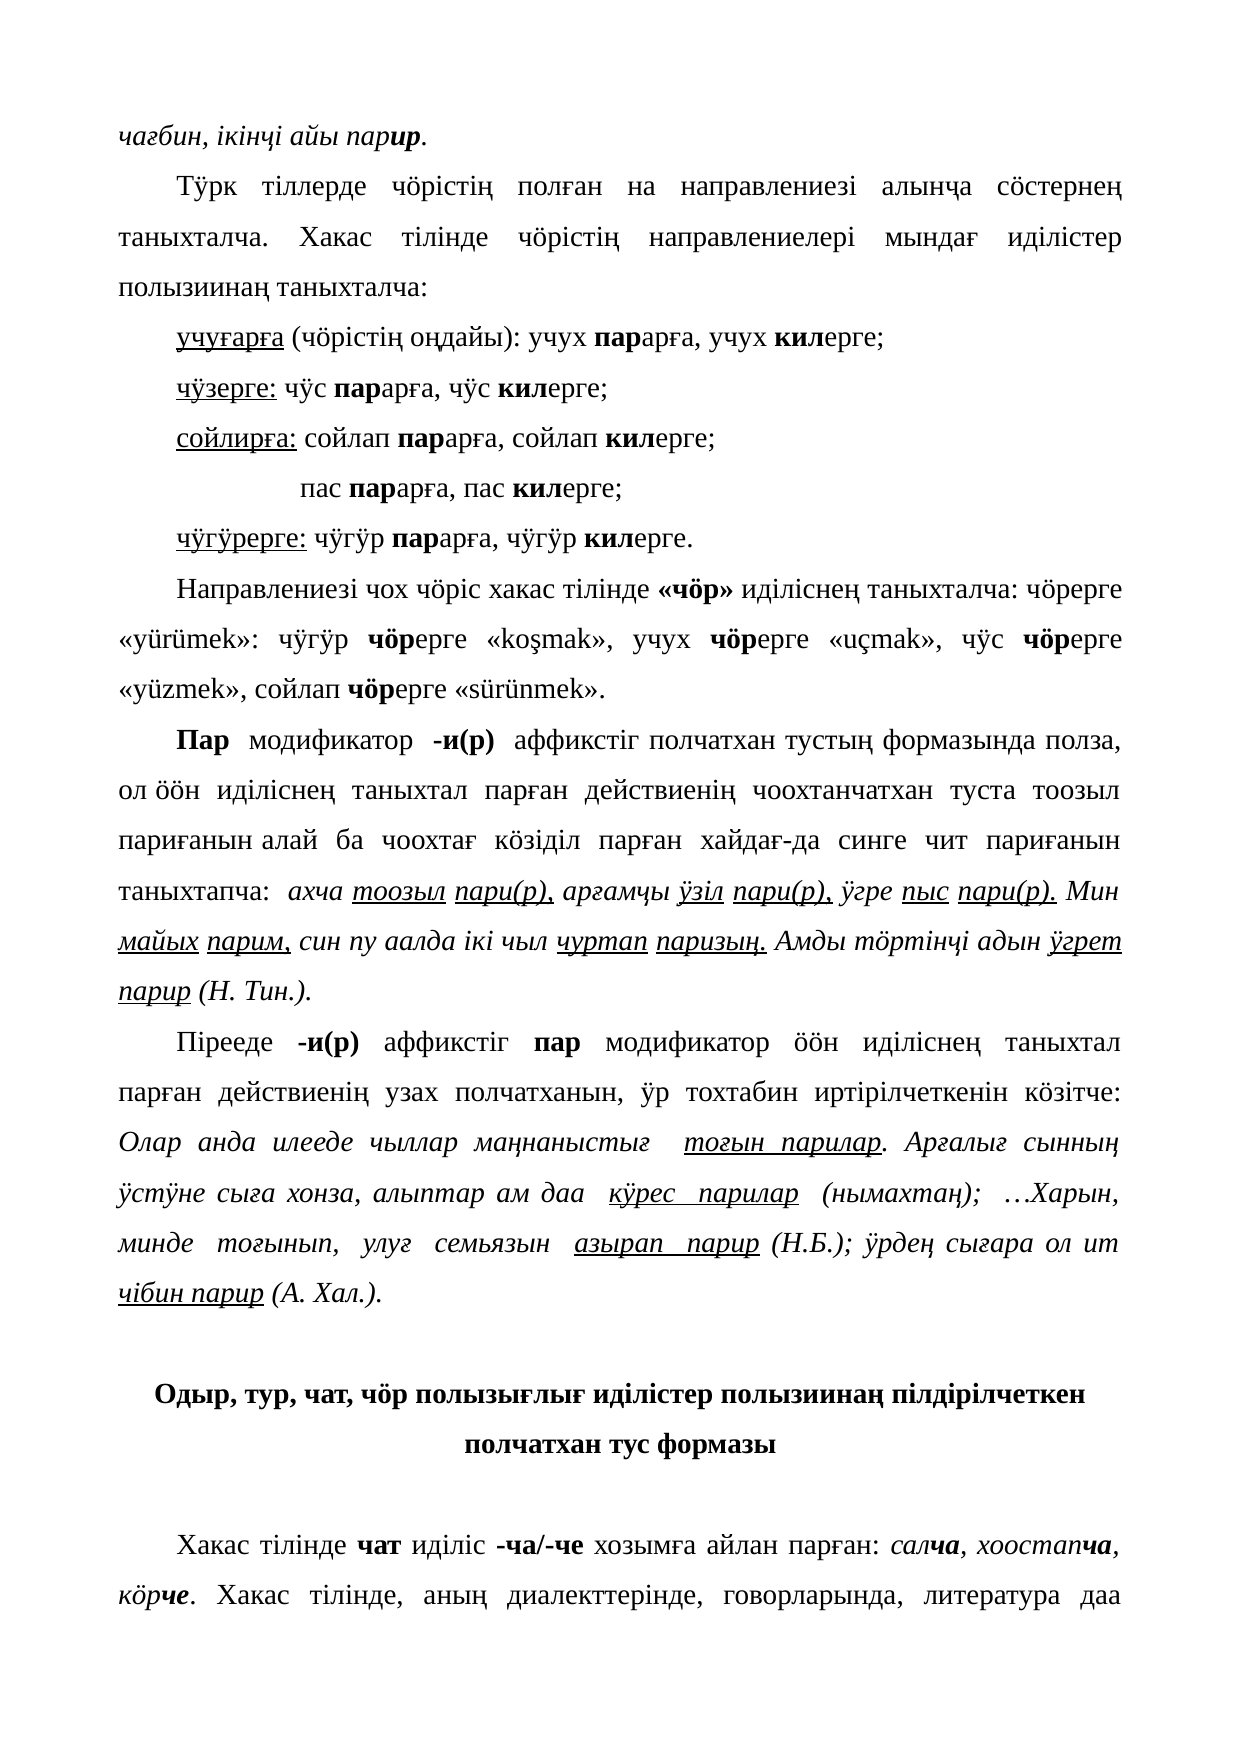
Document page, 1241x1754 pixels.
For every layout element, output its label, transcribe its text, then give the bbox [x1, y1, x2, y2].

text Пар модификатор -и(р) аффикстiг полчатхан тустың формазында полза, ол ӧӧн идiлiснең таныхтал парған действиенiң чоохтанчатхан туста тоозыл париғанын алай ба чоохтағ кӧзiдiл парған хайдағ-да синге чит париғанын таныхтапча: ахча тоозыл пари(р), арғамҷы ӱзiл пари(р), ӱгре пыс пари(р). Мин майых парим, син пу аалда iкi чыл чуртап паризың. Амды тӧртiнҷi адын ӱгрет парир (Н. Тин.). [118, 722, 1122, 1007]
text Направлениезі чох чӧріс хакас тілінде «чӧр» иділіснең таныхталча: чӧрерге «yürümek»: чӱгӱр чӧрерге «koşmak», учух чӧрерге «uçmak», чӱс чӧрерге «yüzmek», сойлап чӧрерге «sürünmek». [118, 571, 1122, 705]
text сойлирға: сойлап парарға, сойлап килерге; [118, 420, 1122, 453]
text чағбин, iкiнҷi айы парир. [118, 118, 1122, 152]
text Тӱрк тіллерде чӧрістің полған на направлениезі алынҷа сӧстернең таныхталча. Хакас тілінде чӧрістің направлениелері мындағ иділістер полызиинаң таныхталча: [118, 168, 1122, 303]
text учуғарға (чӧрістің оңдайы): учух парарға, учух килерге; [118, 319, 1122, 353]
text Хакас тiлiнде чат идiлiс -ча/-че хозымға айлан парған: салча, хоостапча, кӧрче. Хакас тiлiнде, аның диалекттерiнде, говорларында, литература даа [118, 1527, 1122, 1611]
text Пiрееде -и(р) аффикстiг пар модификатор ӧӧн идiлiснең таныхтал парған действиенiң узах полчатханын, ӱр тохтабин иртiрiлчеткенiн кӧзiтче: Олар анда илееде чыллар маңнаныстығ тоғын парилар. Арғалығ сынның ӱстӱне сыға хонза, алыптар ам даа кӱрес парилар (нымахтаң); …Харын, минде тоғынып, улуғ семьязын азырап парир (Н.Б.); ӱрдең сығара ол ит чiбин парир (А. Хал.). [118, 1024, 1122, 1309]
text пас парарға, пас килерге; [118, 470, 1122, 504]
text Одыр, тур, чат, чӧр полызығлығ идiлiстер полызиинаң пiлдiрiлчеткен полчатхан тус формазы [118, 1376, 1122, 1460]
text чӱгӱрерге: чӱгӱр парарға, чӱгӱр килерге. [118, 521, 1122, 554]
text чӱзерге: чӱс парарға, чӱс килерге; [118, 370, 1122, 403]
